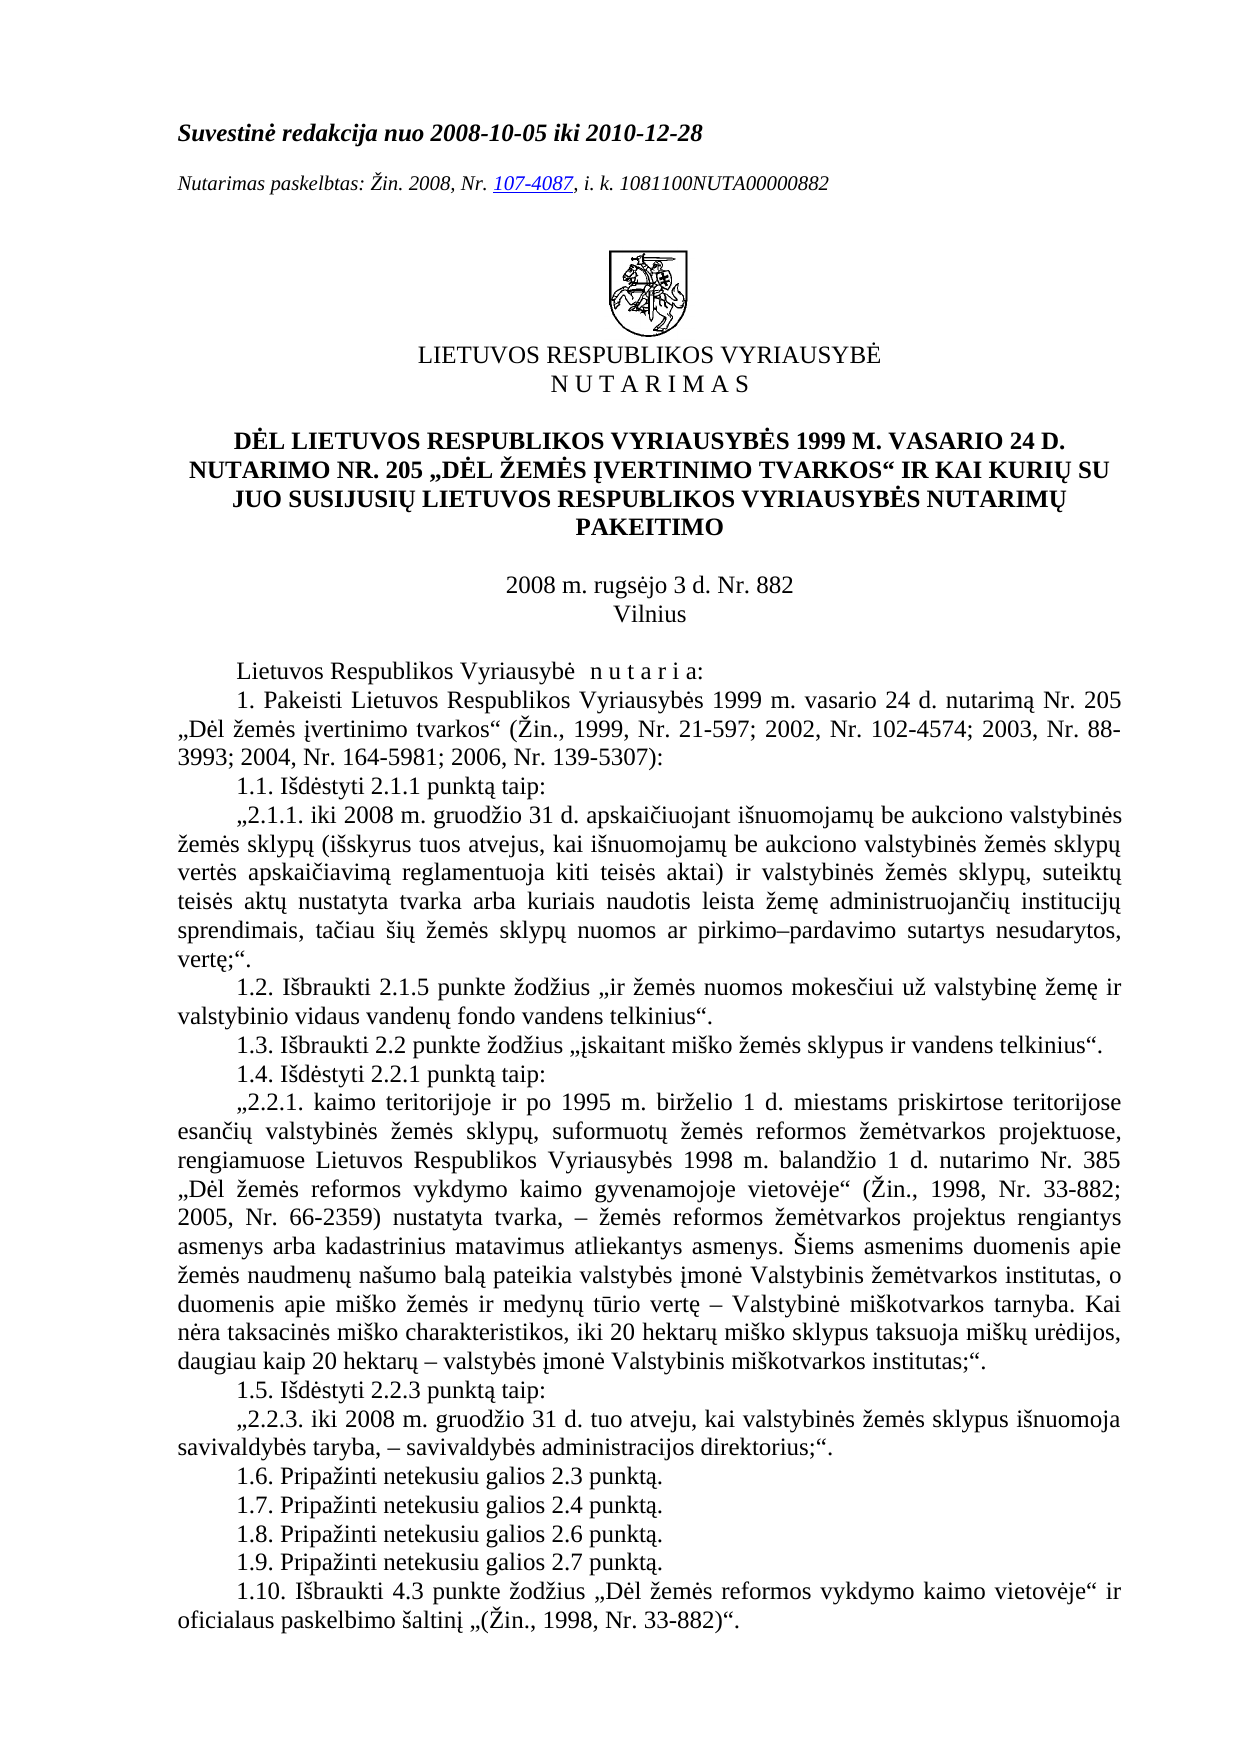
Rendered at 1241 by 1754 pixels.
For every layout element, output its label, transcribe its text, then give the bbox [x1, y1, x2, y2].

text „2.2.1. kaimo teritorijoje ir po 1995 m. birželio 1 d. miestams priskirtose teritorijose esančių valstybinės žemės sklypų, suformuotų žemės reformos žemėtvarkos projektuose, rengiamuose Lietuvos Respublikos Vyriausybės 1998 m. balandžio 1 d. nutarimo Nr. 385 „Dėl žemės reformos vykdymo kaimo gyvenamojoje vietovėje“ (Žin., 1998, Nr. 33-882; 2005, Nr. 66-2359) nustatyta tvarka, – žemės reformos žemėtvarkos projektus rengiantys asmenys arba kadastrinius matavimus atliekantys asmenys. Šiems asmenims duomenis apie žemės naudmenų našumo balą pateikia valstybės įmonė Valstybinis žemėtvarkos institutas, o duomenis apie miško žemės ir medynų tūrio vertę – Valstybinė miškotvarkos tarnyba. Kai nėra taksacinės miško charakteristikos, iki 20 hektarų miško sklypus taksuoja miškų urėdijos, daugiau kaip 20 hektarų – valstybės įmonė Valstybinis miškotvarkos institutas;“. [177, 1087, 1122, 1375]
text 1.8. Pripažinti netekusiu galios 2.6 punktą. [177, 1519, 1122, 1547]
text 1.7. Pripažinti netekusiu galios 2.4 punktą. [177, 1490, 1122, 1519]
text „2.1.1. iki 2008 m. gruodžio 31 d. apskaičiuojant išnuomojamų be aukciono valstybinės žemės sklypų (išskyrus tuos atvejus, kai išnuomojamų be aukciono valstybinės žemės sklypų vertės apskaičiavimą reglamentuoja kiti teisės aktai) ir valstybinės žemės sklypų, suteiktų teisės aktų nustatyta tvarka arba kuriais naudotis leista žemę administruojančių institucijų sprendimais, tačiau šių žemės sklypų nuomos ar pirkimo–pardavimo sutartys nesudarytos, vertę;“. [177, 800, 1122, 972]
text 1.9. Pripažinti netekusiu galios 2.7 punktą. [177, 1547, 1122, 1576]
text DĖL lietuvos respublikos vyriausybės 1999 m. vasario 24 d. nutarimo nr. 205 „dėl žemės įvertinimo tvarkos“ IR KAI KURIŲ SU JUO SUSIJUSIŲ lIETUVOS rESPUBLIKOS vYRIAUSyBĖS NUTARIMŲ pakeitimo [177, 426, 1122, 541]
text Lietuvos Respublikos Vyriausybė [177, 340, 1122, 369]
text 1.5. Išdėstyti 2.2.3 punktą taip: [177, 1375, 1122, 1404]
text Vilnius [177, 599, 1122, 627]
text 1. Pakeisti Lietuvos Respublikos Vyriausybės 1999 m. vasario 24 d. nutarimą Nr. 205 „Dėl žemės įvertinimo tvarkos“ (Žin., 1999, Nr. 21-597; 2002, Nr. 102-4574; 2003, Nr. 88-3993; 2004, Nr. 164-5981; 2006, Nr. 139-5307): [177, 685, 1122, 771]
text 2008 m. rugsėjo 3 d. Nr. 882 [177, 570, 1122, 599]
text NUTARIMAS [177, 369, 1122, 397]
text 1.3. Išbraukti 2.2 punkte žodžius „įskaitant miško žemės sklypus ir vandens telkinius“. [177, 1030, 1122, 1059]
text Suvestinė redakcija nuo 2008-10-05 iki 2010-12-28 [177, 118, 1122, 147]
text Lietuvos Respublikos Vyriausybė nutaria: [177, 656, 1122, 685]
text 1.6. Pripažinti netekusiu galios 2.3 punktą. [177, 1461, 1122, 1490]
text 1.2. Išbraukti 2.1.5 punkte žodžius „ir žemės nuomos mokesčiui už valstybinę žemę ir valstybinio vidaus vandenų fondo vandens telkinius“. [177, 972, 1122, 1030]
text Nutarimas paskelbtas: Žin. 2008, Nr. 107-4087, i. k. 1081100NUTA00000882 [177, 171, 1122, 195]
text 1.10. Išbraukti 4.3 punkte žodžius „Dėl žemės reformos vykdymo kaimo vietovėje“ ir oficialaus paskelbimo šaltinį „(Žin., 1998, Nr. 33-882)“. [177, 1576, 1122, 1634]
text 1.4. Išdėstyti 2.2.1 punktą taip: [177, 1059, 1122, 1087]
text 1.1. Išdėstyti 2.1.1 punktą taip: [177, 771, 1122, 800]
text „2.2.3. iki 2008 m. gruodžio 31 d. tuo atveju, kai valstybinės žemės sklypus išnuomoja savivaldybės taryba, – savivaldybės administracijos direktorius;“. [177, 1404, 1122, 1461]
